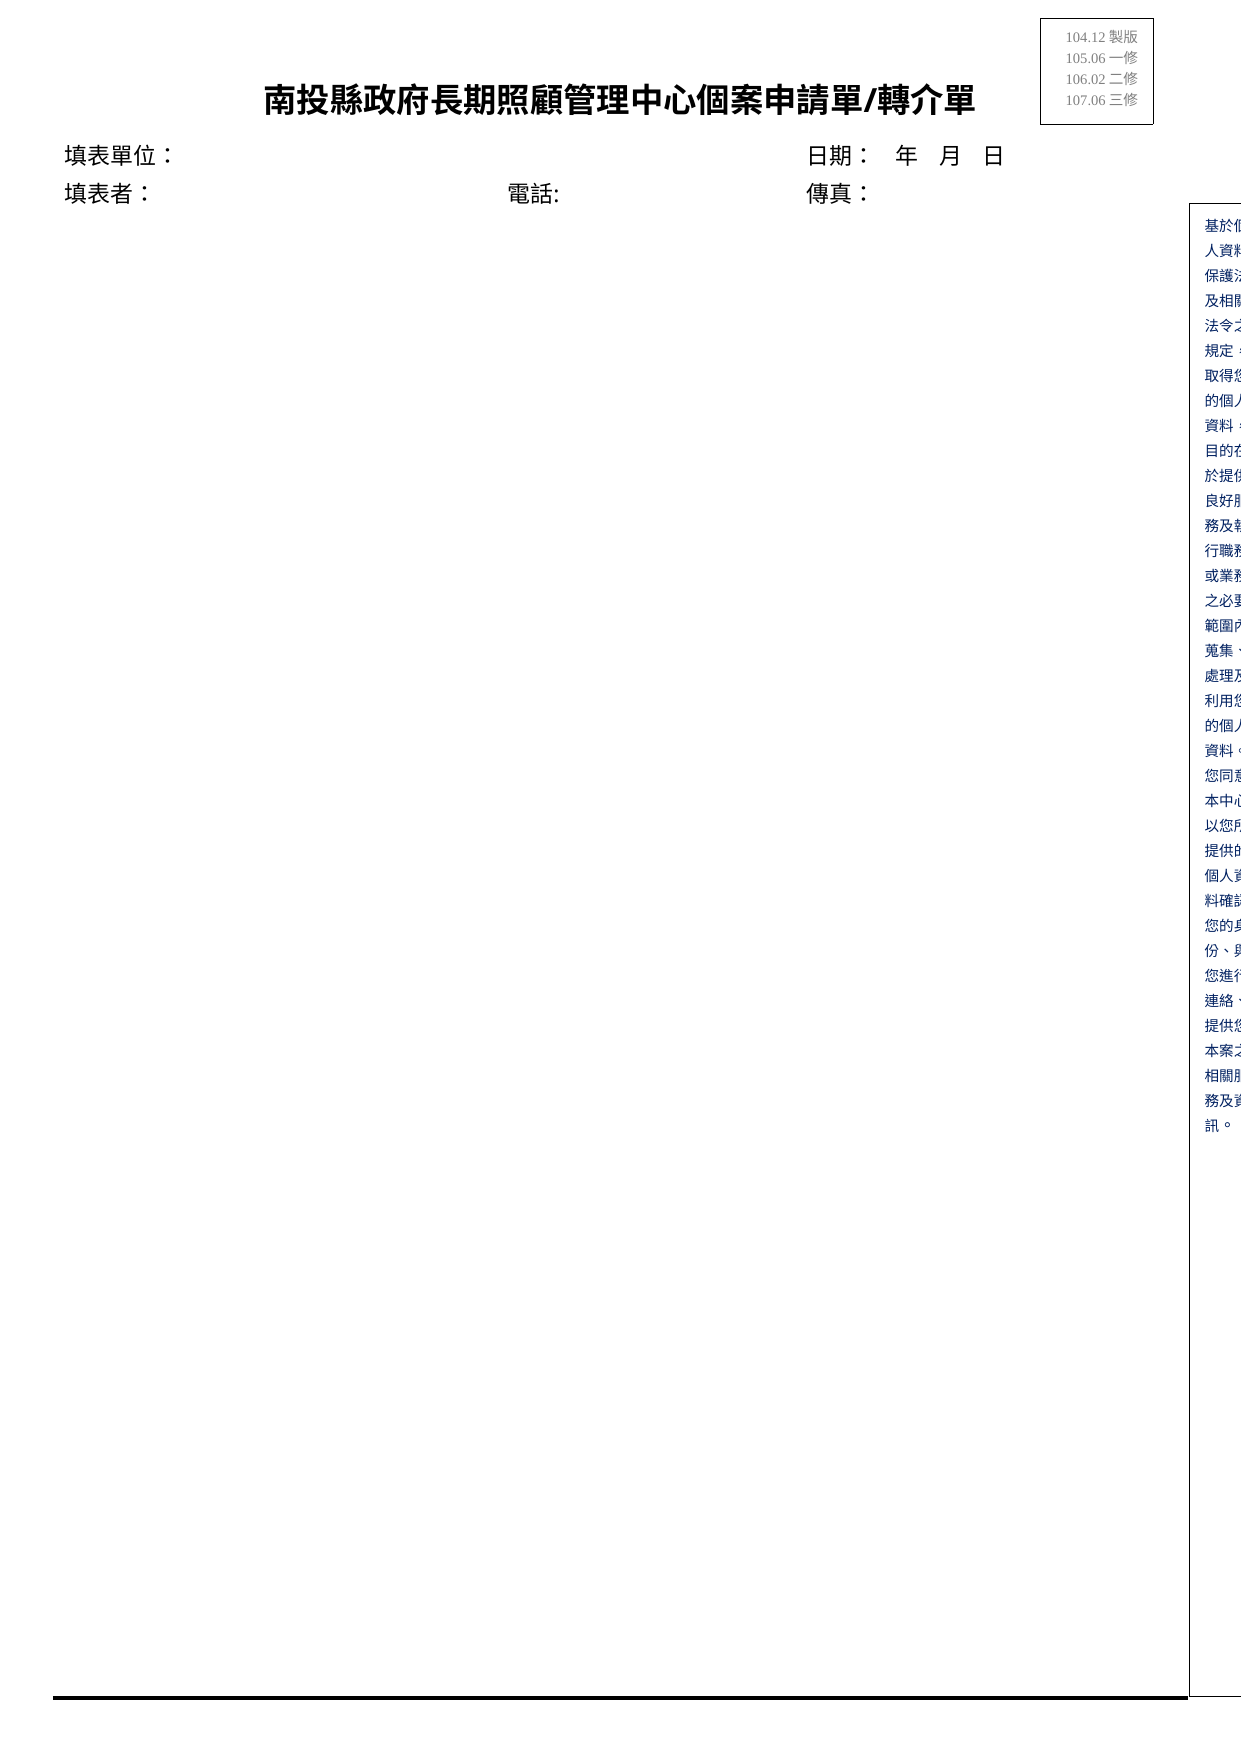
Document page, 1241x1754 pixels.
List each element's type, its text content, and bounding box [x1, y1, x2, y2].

table_header 填表單位： [53, 136, 496, 173]
text 106.02二修 [1055, 67, 1137, 88]
text 105.06一修 [1055, 47, 1137, 67]
table_cell 填表者： [53, 173, 496, 1696]
table_header 日期： 年 月 日 [766, 136, 1187, 173]
table_cell 傳真： [766, 173, 1187, 1696]
table_header [496, 136, 766, 173]
text 南投縣政府長期照顧管理中心個案申請單/轉介單 [37, 61, 1203, 136]
table_cell 電話: [496, 173, 766, 1696]
text 104.12製版 [1055, 26, 1137, 47]
text 107.06三修 [1055, 88, 1137, 109]
